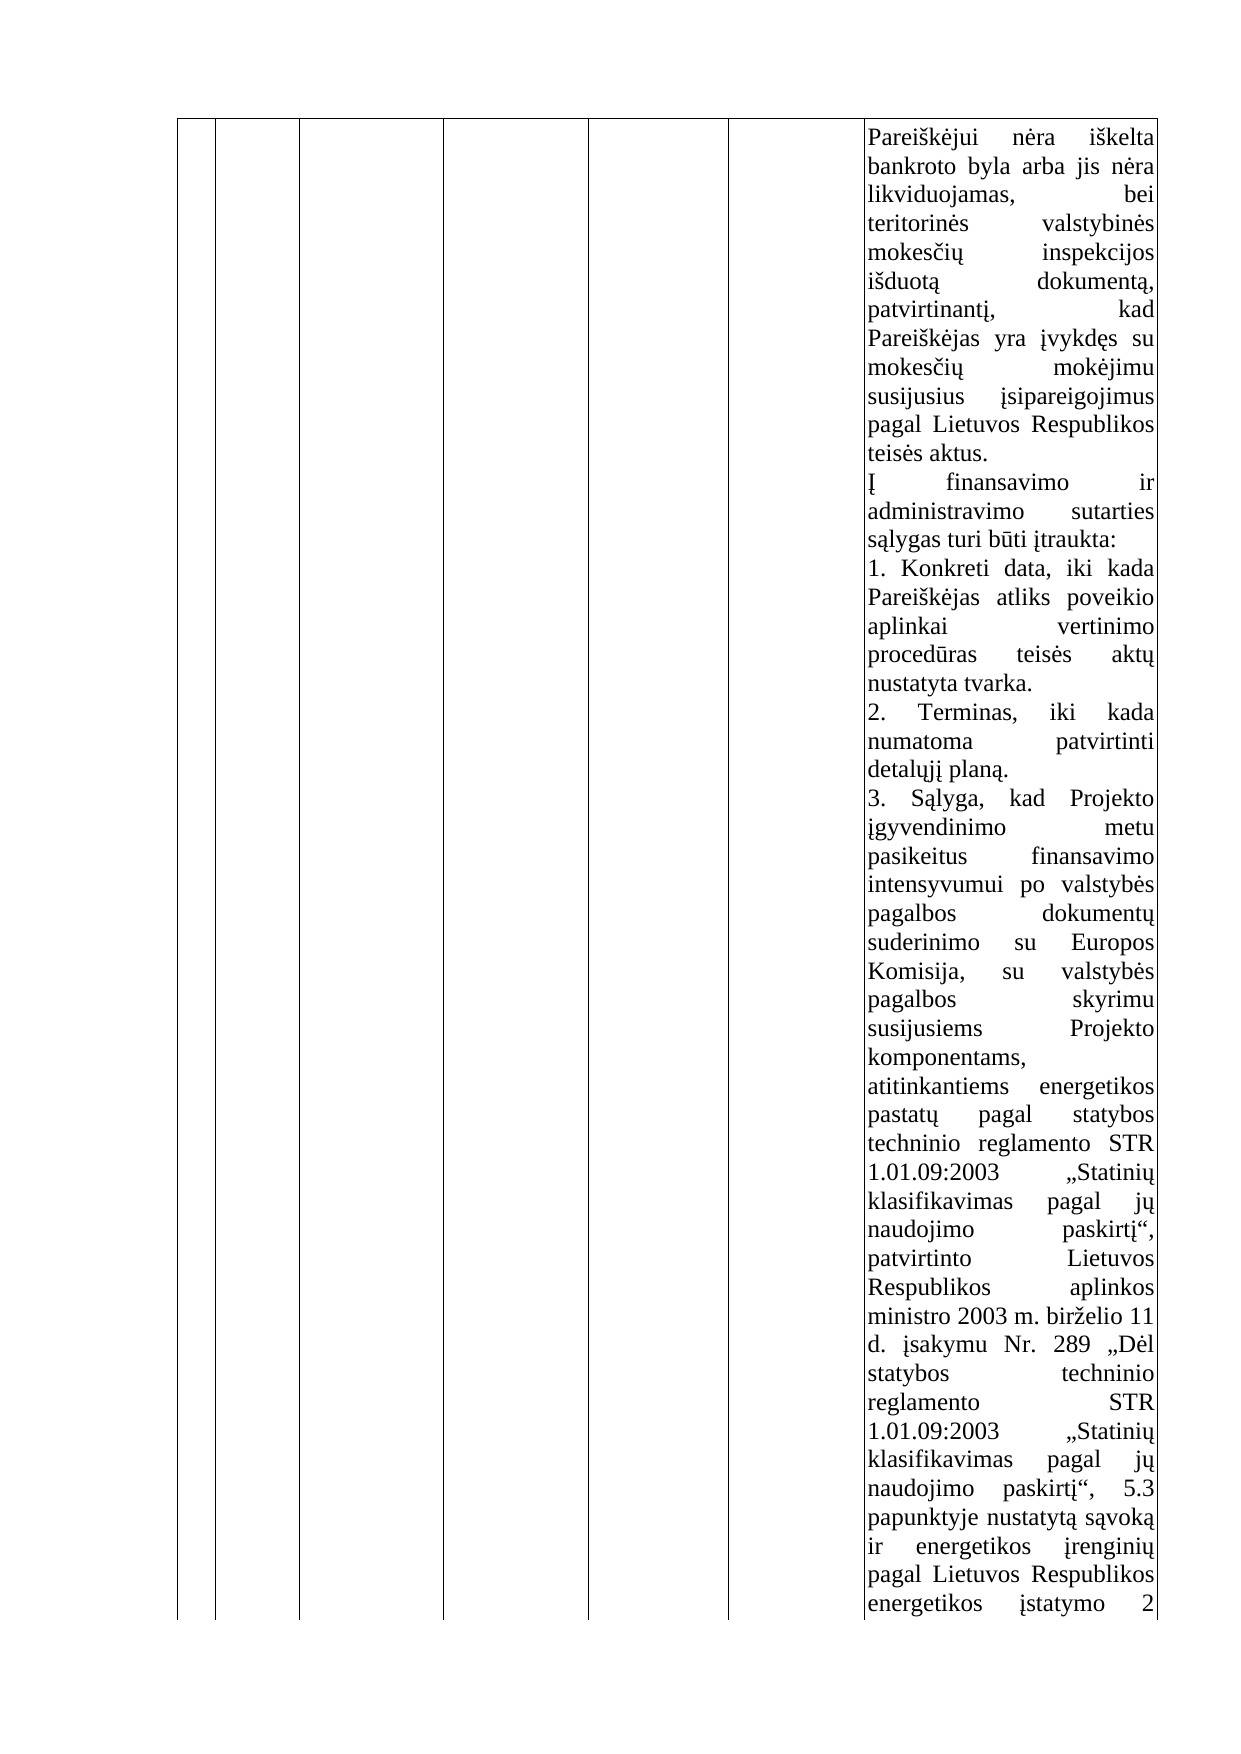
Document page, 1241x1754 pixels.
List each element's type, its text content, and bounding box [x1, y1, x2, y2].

table_cell [300, 119, 443, 1620]
table_cell [216, 119, 299, 1620]
table_cell [178, 119, 215, 1620]
table_cell [729, 119, 864, 1620]
table_cell Pareiškėjui nėra iškelta bankroto byla arba jis nėra likviduojamas, bei teritorinės valstybinės mokesčių inspekcijos išduotą dokumentą, patvirtinantį, kad Pareiškėjas yra įvykdęs su mokesčių mokėjimu susijusius įsipareigojimus pagal Lietuvos Respublikos teisės aktus. Į finansavimo ir administravimo sutarties sąlygas turi būti įtraukta: 1. Konkreti data, iki kada Pareiškėjas atliks poveikio aplinkai vertinimo procedūras teisės aktų nustatyta tvarka. 2. Terminas, iki kada numatoma patvirtinti detalųjį planą. 3. Sąlyga, kad Projekto įgyvendinimo metu pasikeitus finansavimo intensyvumui po valstybės pagalbos dokumentų suderinimo su Europos Komisija, su valstybės pagalbos skyrimu susijusiems Projekto komponentams, atitinkantiems energetikos pastatų pagal statybos techninio reglamento STR 1.01.09:2003 „Statinių klasifikavimas pagal jų naudojimo paskirtį“, patvirtinto Lietuvos Respublikos aplinkos ministro 2003 m. birželio 11 d. įsakymu Nr. 289 „Dėl statybos techninio reglamento STR 1.01.09:2003 „Statinių klasifikavimas pagal jų naudojimo paskirtį“, 5.3 papunktyje nustatytą sąvoką ir energetikos įrenginių pagal Lietuvos Respublikos energetikos įstatymo 2 [865, 119, 1157, 1620]
table_cell [589, 119, 728, 1620]
table_cell [444, 119, 588, 1620]
